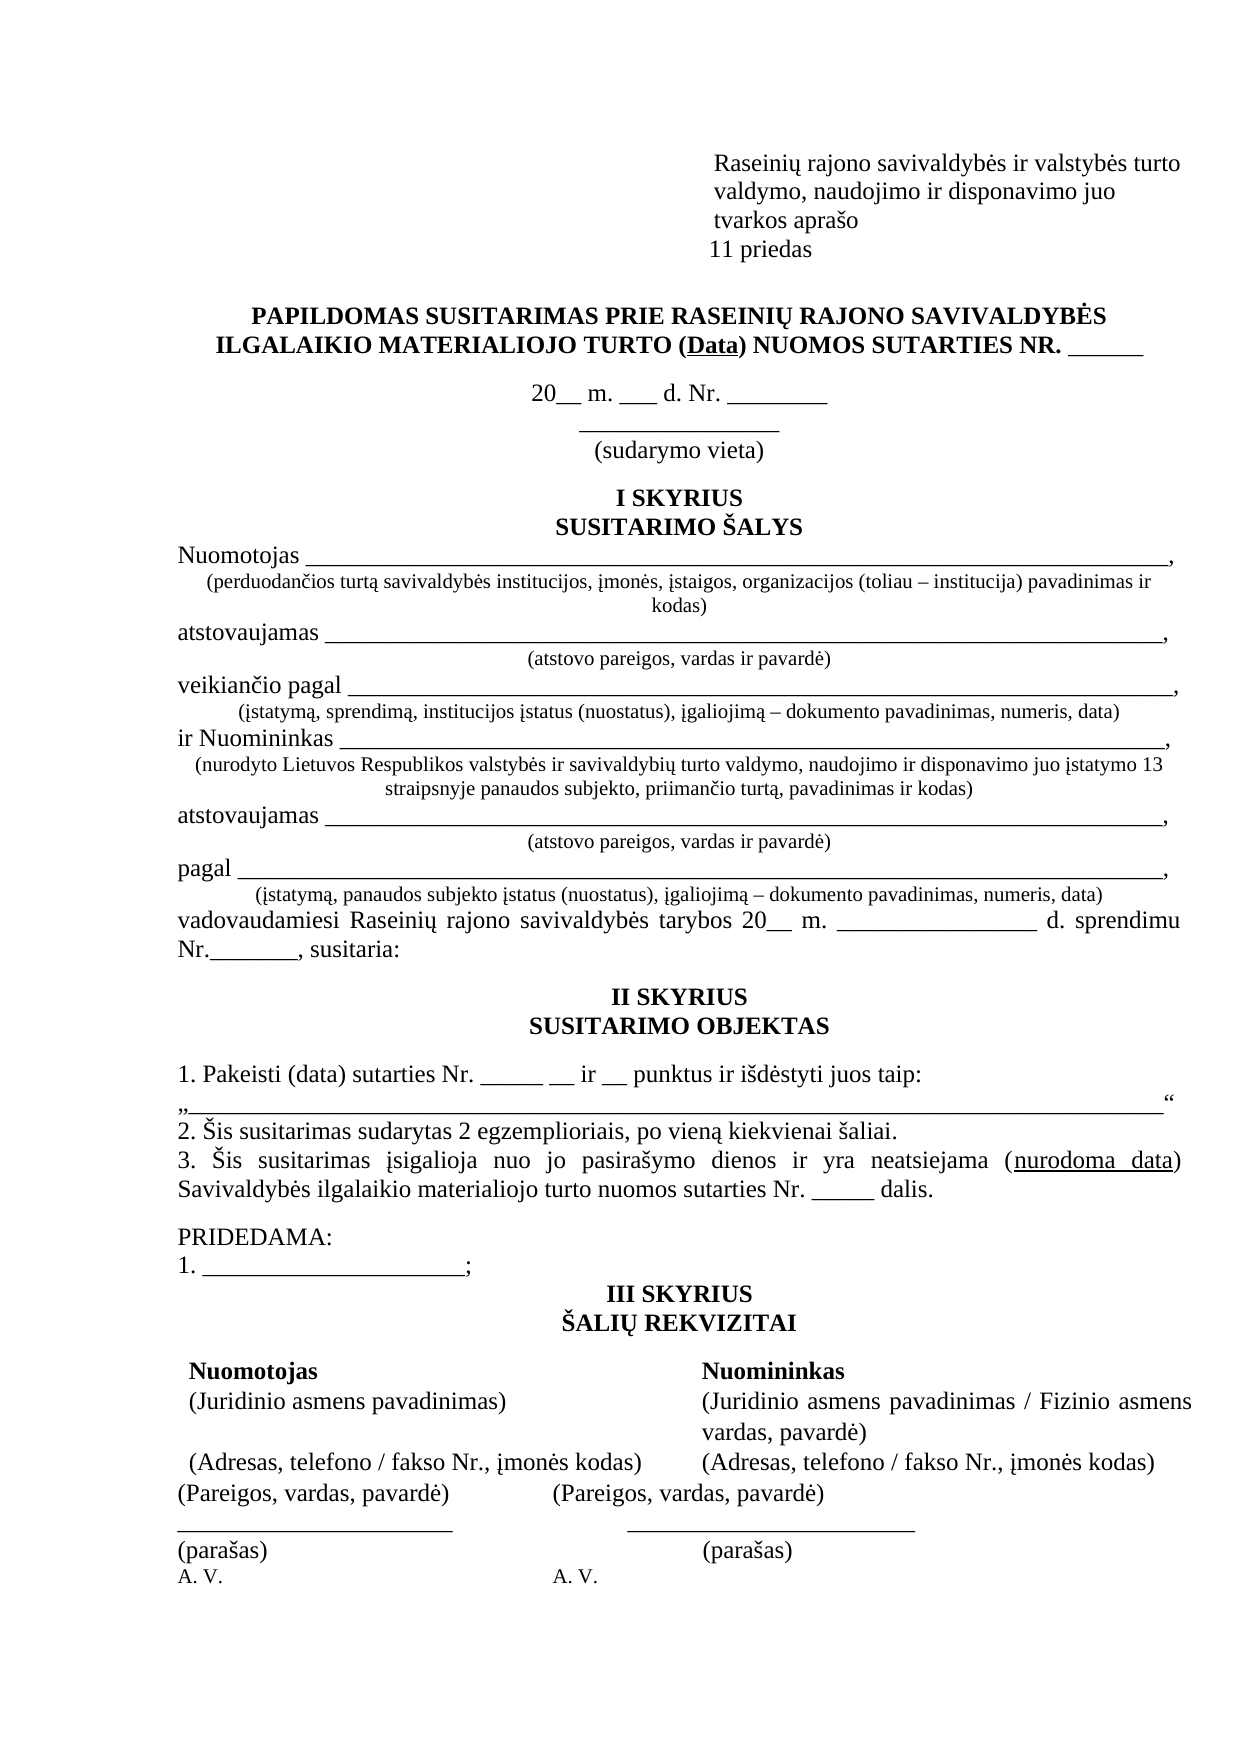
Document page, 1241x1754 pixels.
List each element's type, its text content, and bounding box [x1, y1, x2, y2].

text PRIDEDAMA: [177, 1222, 1181, 1251]
text ______________________ _______________________ [177, 1506, 1181, 1535]
text atstovaujamas ___________________________________________________________________, [177, 617, 1181, 646]
table_header Nuomotojas (Juridinio asmens pavadinimas) [177, 1356, 690, 1447]
text III SKYRIUS [177, 1279, 1181, 1308]
text I SKYRIUS [177, 483, 1181, 512]
text (parašas) (parašas) [177, 1535, 1181, 1564]
text ir Nuomininkas __________________________________________________________________, [177, 723, 1181, 752]
text ŠALIŲ REKVIZITAI [177, 1308, 1181, 1337]
table_cell (Adresas, telefono / fakso Nr., įmonės kodas) [177, 1447, 690, 1478]
text Raseinių rajono savivaldybės ir valstybės turto [713, 148, 1181, 176]
text pagal __________________________________________________________________________, [177, 853, 1181, 881]
text valdymo, naudojimo ir disponavimo juo [713, 176, 1181, 205]
text (įstatymą, sprendimą, institucijos įstatus (nuostatus), įgaliojimą – dokumento pavadinimas, numeris, data) [177, 699, 1181, 723]
text PAPILDOMAS SUSITARIMAS PRIE RASEINIŲ RAJONO SAVIVALDYBĖS ILGALAIKIO MATERIALIOJO TURTO (Data) NUOMOS SUTARTIES NR. ______ [177, 301, 1181, 358]
text (nurodyto Lietuvos Respublikos valstybės ir savivaldybių turto valdymo, naudojimo ir disponavimo juo įstatymo 13 straipsnyje panaudos subjekto, priimančio turtą, pavadinimas ir kodas) [177, 752, 1181, 800]
text (įstatymą, panaudos subjekto įstatus (nuostatus), įgaliojimą – dokumento pavadinimas, numeris, data) [177, 881, 1181, 906]
text tvarkos aprašo [713, 205, 1181, 234]
text A. V. A. V. [177, 1564, 1181, 1588]
table_cell (Adresas, telefono / fakso Nr., įmonės kodas) [690, 1447, 1204, 1478]
text vadovaudamiesi Raseinių rajono savivaldybės tarybos 20__ m. ________________ d. sprendimu Nr._______, susitaria: [177, 906, 1181, 963]
text ________________ [177, 406, 1181, 435]
text 20__ m. ___ d. Nr. ________ [177, 378, 1181, 406]
text (atstovo pareigos, vardas ir pavardė) [177, 646, 1181, 670]
text 1. _____________________; [177, 1251, 1181, 1279]
text II SKYRIUS [177, 982, 1181, 1011]
text (Pareigos, vardas, pavardė) (Pareigos, vardas, pavardė) [177, 1478, 1181, 1506]
text veikiančio pagal __________________________________________________________________, [177, 670, 1181, 699]
text (perduodančios turtą savivaldybės institucijos, įmonės, įstaigos, organizacijos (toliau – institucija) pavadinimas ir kodas) [177, 569, 1181, 617]
text 3. Šis susitarimas įsigalioja nuo jo pasirašymo dienos ir yra neatsiejama (nurodoma data) Savivaldybės ilgalaikio materialiojo turto nuomos sutarties Nr. _____ dalis. [177, 1145, 1181, 1203]
table_header Nuomininkas (Juridinio asmens pavadinimas / Fizinio asmens vardas, pavardė) [690, 1356, 1204, 1447]
text SUSITARIMO ŠALYS [177, 512, 1181, 541]
text atstovaujamas ___________________________________________________________________, [177, 800, 1181, 829]
text „______________________________________________________________________________“ [177, 1088, 1181, 1116]
text SUSITARIMO OBJEKTAS [177, 1011, 1181, 1040]
text (atstovo pareigos, vardas ir pavardė) [177, 829, 1181, 853]
text (sudarymo vieta) [177, 435, 1181, 464]
text Nuomotojas _____________________________________________________________________, [177, 541, 1181, 569]
text 11 priedas [709, 234, 1181, 263]
text 1. Pakeisti (data) sutarties Nr. _____ __ ir __ punktus ir išdėstyti juos taip: [177, 1059, 1181, 1088]
text 2. Šis susitarimas sudarytas 2 egzemplioriais, po vieną kiekvienai šaliai. [177, 1116, 1181, 1145]
